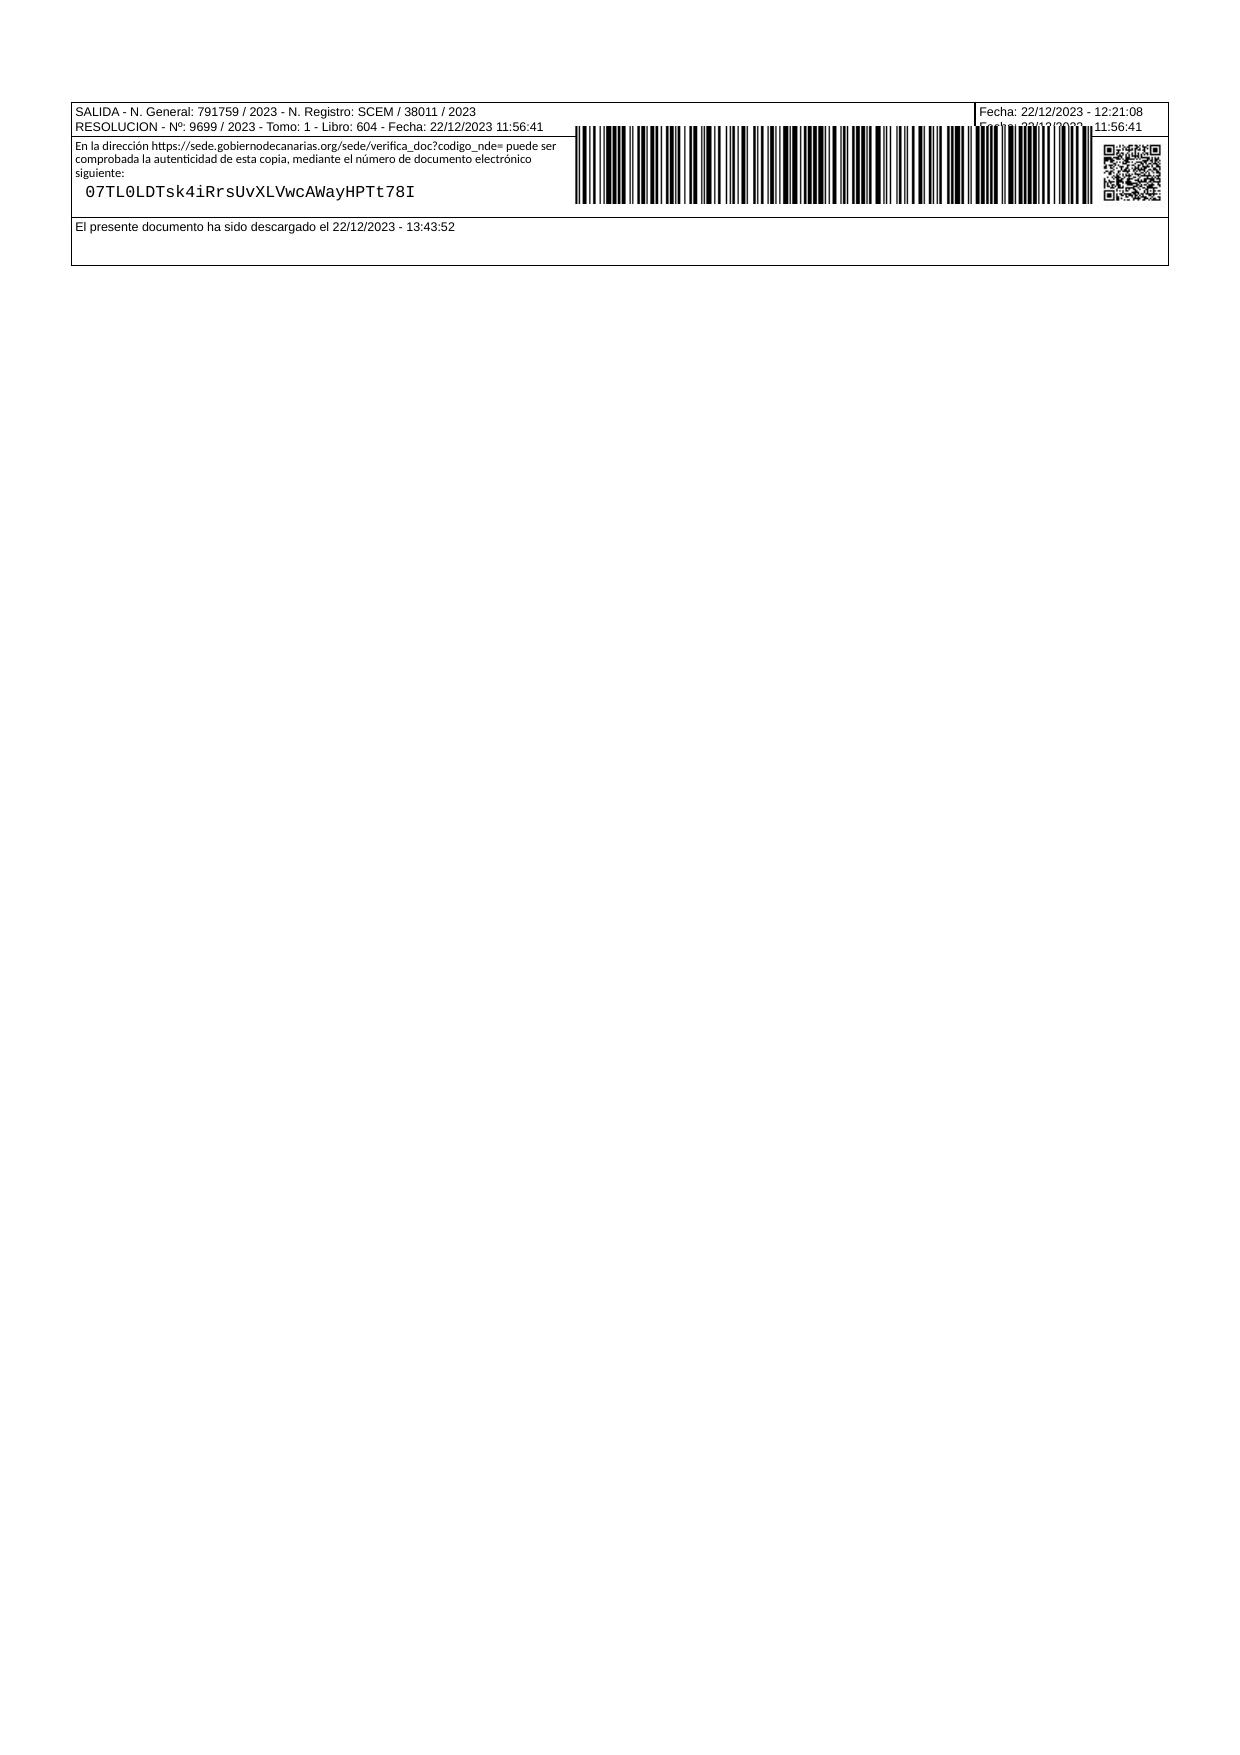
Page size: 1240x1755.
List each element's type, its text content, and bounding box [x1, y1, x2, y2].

table_cell [975, 137, 1168, 217]
table_cell El presente documento ha sido descargado el 22/12/2023 - 13:43:52 [72, 218, 975, 265]
table_cell SALIDA - N. General: 791759 / 2023 - N. Registro: SCEM / 38011 / 2023 RESOLUCION - Nº: 9699 / 2023 - Tomo: 1 - Libro: 604 - Fecha: 22/12/2023 11:56:41 [72, 103, 974, 136]
table_cell [975, 218, 1168, 265]
table_cell En la dirección https://sede.gobiernodecanarias.org/sede/verifica_doc?codigo_nde= puede ser comprobada la autenticidad de esta copia, mediante el número de documento electrónico siguiente: 07TL0LDTsk4iRrsUvXLVwcAWayHPTt78I [72, 137, 975, 217]
table_cell Fecha: 22/12/2023 - 12:21:08 Fecha: 22/12/2023 - 11:56:41 [976, 103, 1168, 136]
